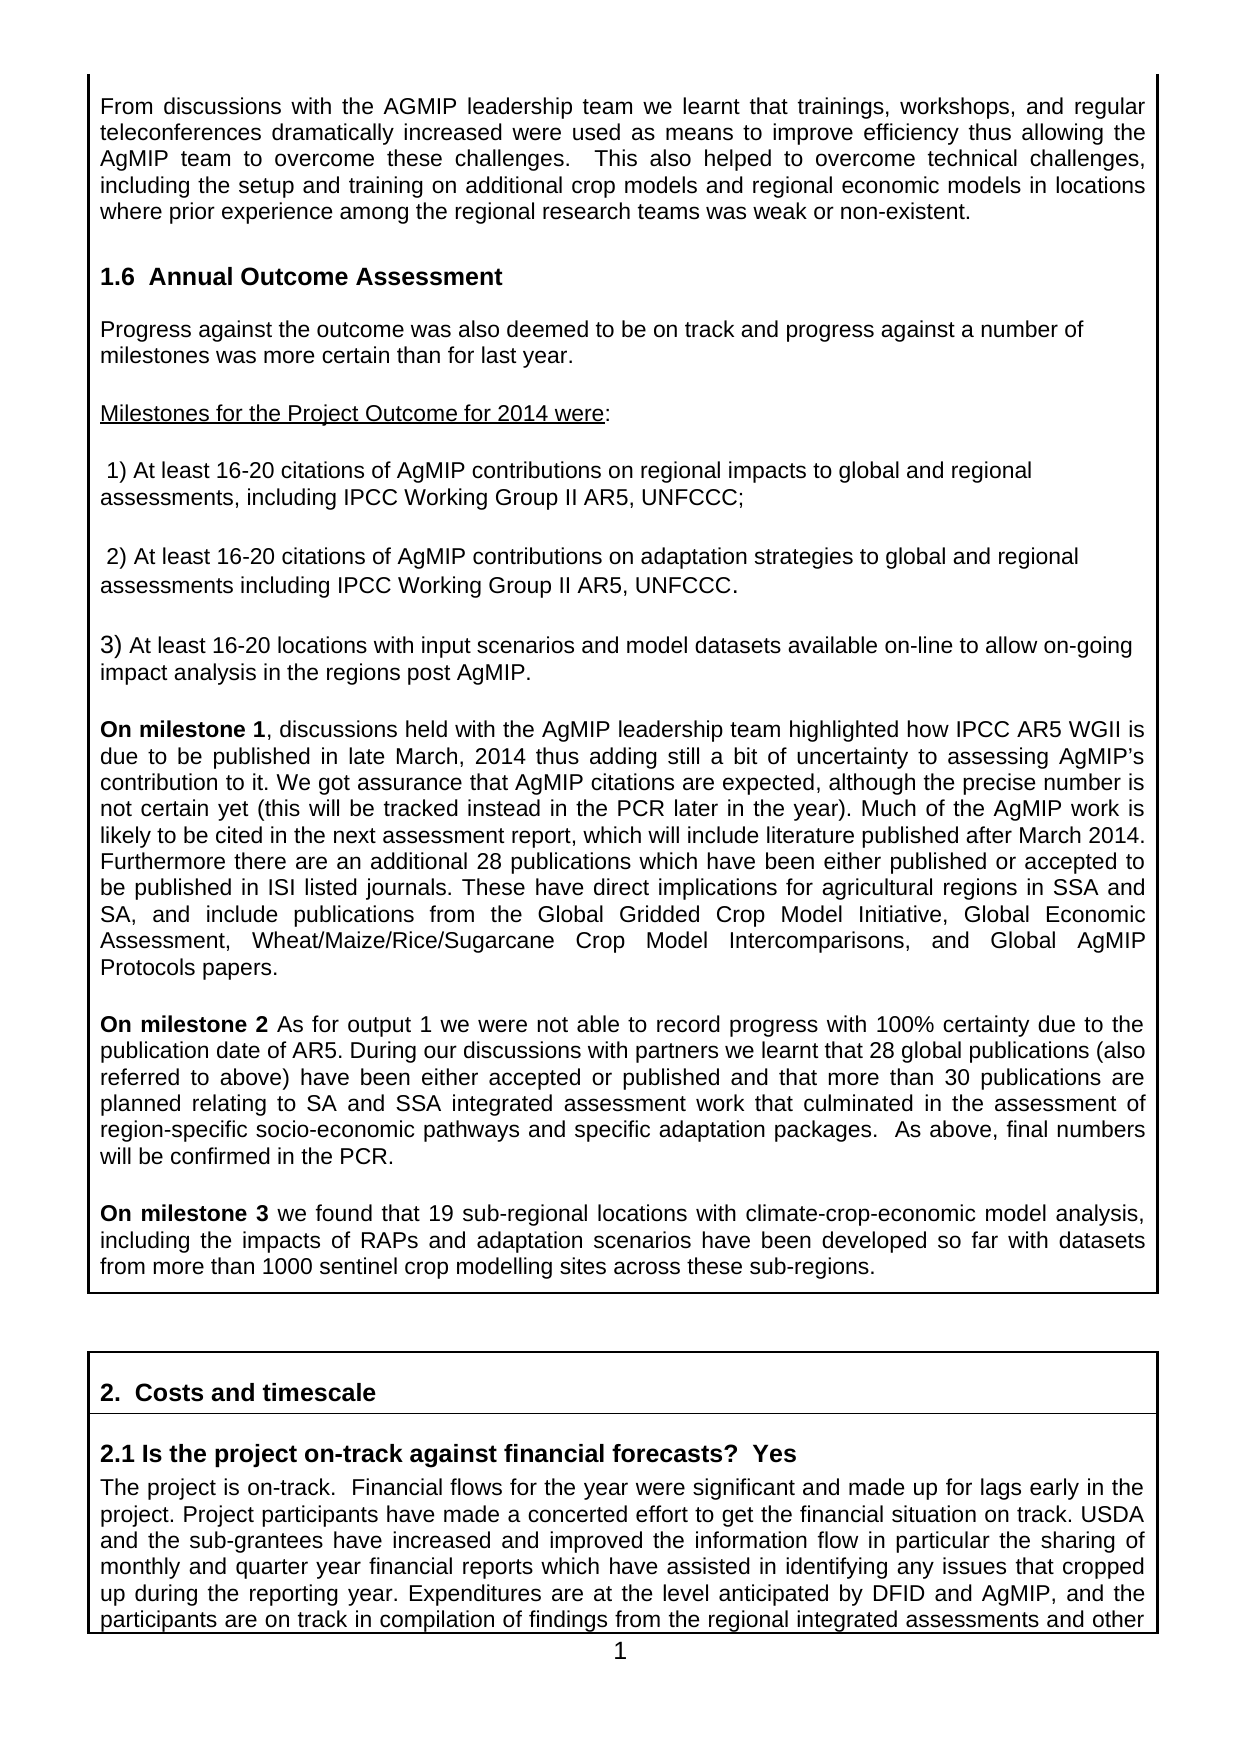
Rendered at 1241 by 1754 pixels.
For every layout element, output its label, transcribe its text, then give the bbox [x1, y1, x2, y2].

table_cell From discussions with the AGMIP leadership team we learnt that trainings, workshops, and regular teleconferences dramatically increased were used as means to improve efficiency thus allowing the AgMIP team to overcome these challenges. This also helped to overcome technical challenges, including the setup and training on additional crop models and regional economic models in locations where prior experience among the regional research teams was weak or non-existent. [90, 74, 1156, 237]
table_cell 1.6 Annual Outcome Assessment Progress against the outcome was also deemed to be on track and progress against a number of milestones was more certain than for last year. Milestones for the Project Outcome for 2014 were: 1) At least 16-20 citations of AgMIP contributions on regional impacts to global and regional assessments, including IPCC Working Group II AR5, UNFCCC; 2) At least 16-20 citations of AgMIP contributions on adaptation strategies to global and regional assessments including IPCC Working Group II AR5, UNFCCC. 3) At least 16-20 locations with input scenarios and model datasets available on-line to allow on-going impact analysis in the regions post AgMIP. On milestone 1, discussions held with the AgMIP leadership team highlighted how IPCC AR5 WGII is due to be published in late March, 2014 thus adding still a bit of uncertainty to assessing AgMIP’s contribution to it. We got assurance that AgMIP citations are expected, although the precise number is not certain yet (this will be tracked instead in the PCR later in the year). Much of the AgMIP work is likely to be cited in the next assessment report, which will include literature published after March 2014. Furthermore there are an additional 28 publications which have been either published or accepted to be published in ISI listed journals. These have direct implications for agricultural regions in SSA and SA, and include publications from the Global Gridded Crop Model Initiative, Global Economic Assessment, Wheat/Maize/Rice/Sugarcane Crop Model Intercomparisons, and Global AgMIP Protocols papers. On milestone 2 As for output 1 we were not able to record progress with 100% certainty due to the publication date of AR5. During our discussions with partners we learnt that 28 global publications (also referred to above) have been either accepted or published and that more than 30 publications are planned relating to SA and SSA integrated assessment work that culminated in the assessment of region-specific socio-economic pathways and specific adaptation packages. As above, final numbers will be confirmed in the PCR. On milestone 3 we found that 19 sub-regional locations with climate-crop-economic model analysis, including the impacts of RAPs and adaptation scenarios have been developed so far with datasets from more than 1000 sentinel crop modelling sites across these sub-regions. [90, 237, 1156, 1292]
table_header 2. Costs and timescale [90, 1353, 1156, 1413]
table_cell 2.1 Is the project on-track against financial forecasts? Yes The project is on-track. Financial flows for the year were significant and made up for lags early in the project. Project participants have made a concerted effort to get the financial situation on track. USDA and the sub-grantees have increased and improved the information flow in particular the sharing of monthly and quarter year financial reports which have assisted in identifying any issues that cropped up during the reporting year. Expenditures are at the level anticipated by DFID and AgMIP, and the participants are on track in compilation of findings from the regional integrated assessments and other [90, 1414, 1156, 1632]
